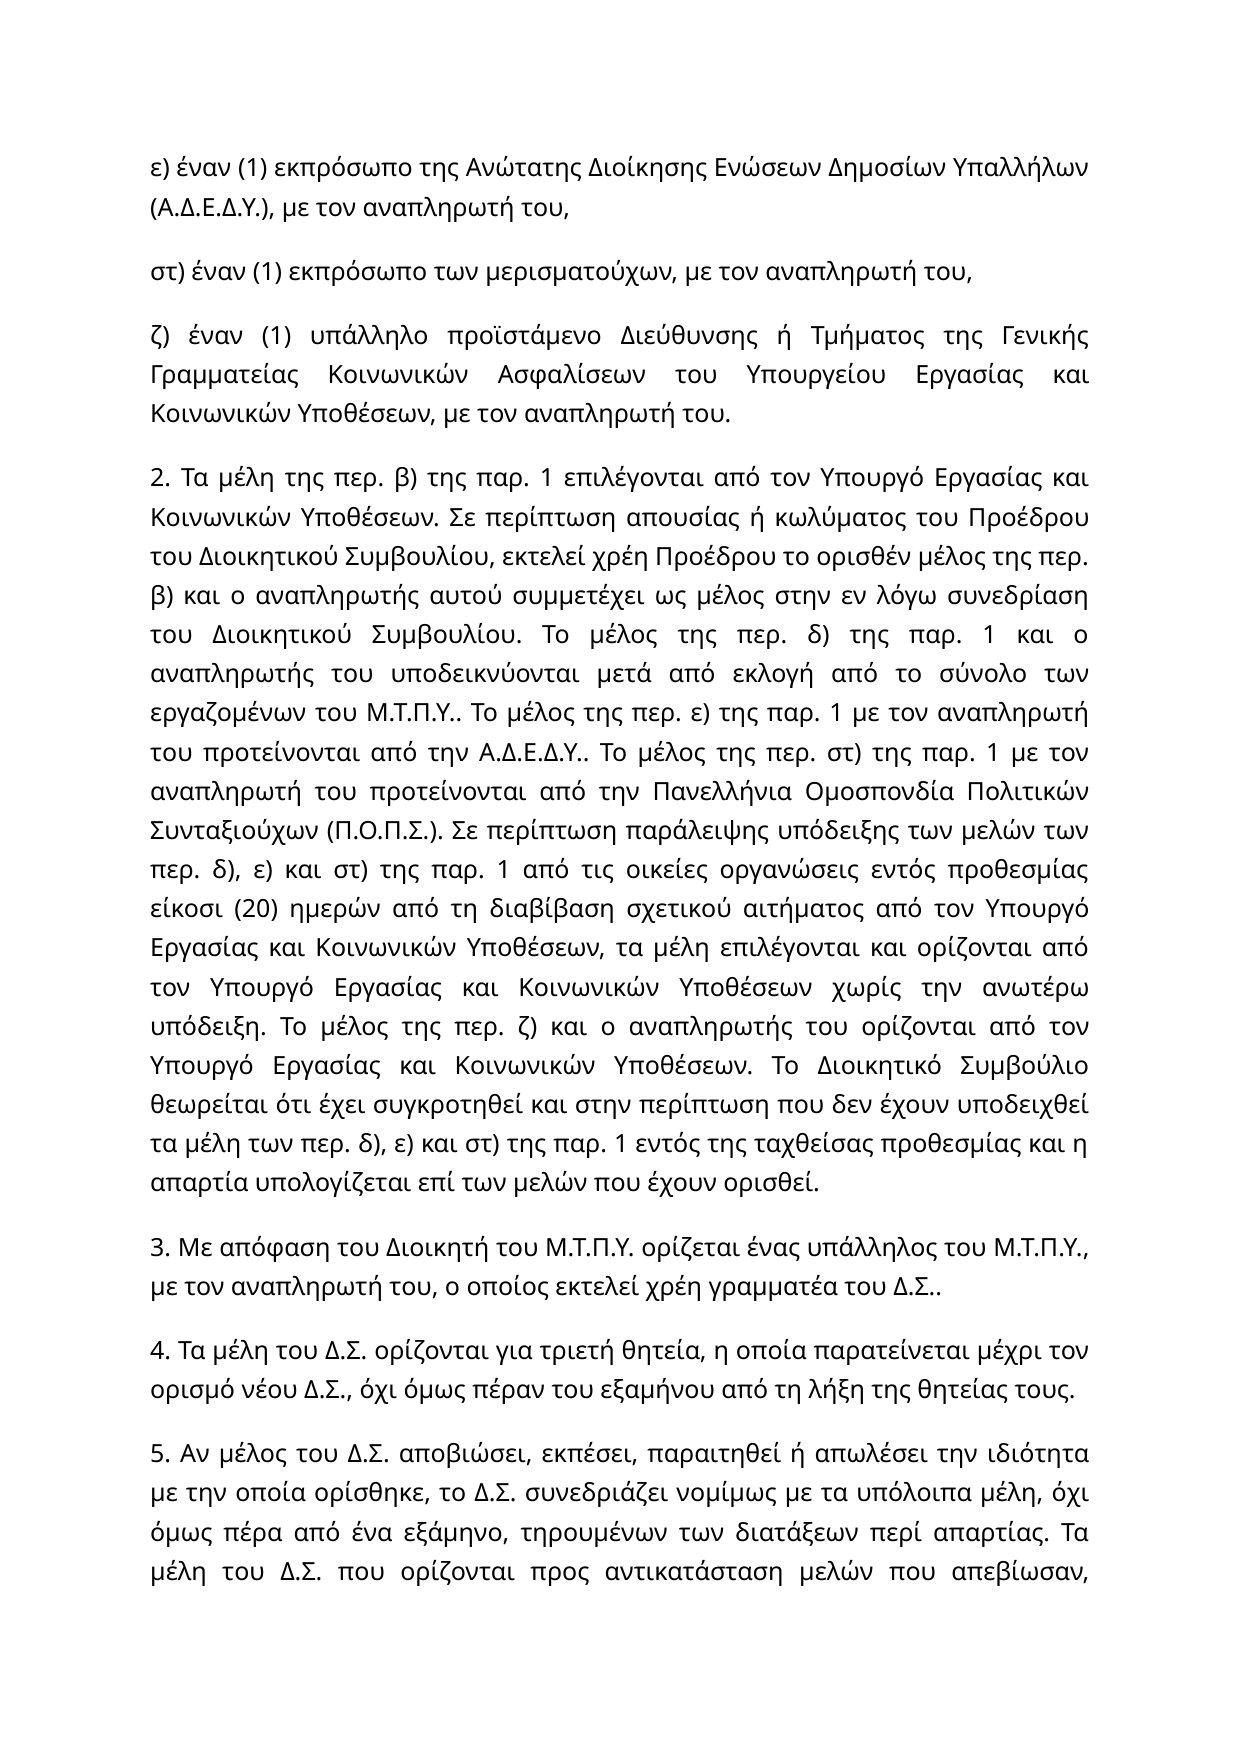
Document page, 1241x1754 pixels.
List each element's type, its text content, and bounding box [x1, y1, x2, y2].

text 2. Τα μέλη της περ. β) της παρ. 1 επιλέγονται από τον Υπουργό Εργασίας και Κοινωνικών Υποθέσεων. Σε περίπτωση απουσίας ή κωλύματος του Προέδρου του Διοικητικού Συμβουλίου, εκτελεί χρέη Προέδρου το ορισθέν μέλος της περ. β) και ο αναπληρωτής αυτού συμμετέχει ως μέλος στην εν λόγω συνεδρίαση του Διοικητικού Συμβουλίου. Το μέλος της περ. δ) της παρ. 1 και ο αναπληρωτής του υποδεικνύονται μετά από εκλογή από το σύνολο των εργαζομένων του Μ.Τ.Π.Υ.. Το μέλος της περ. ε) της παρ. 1 με τον αναπληρωτή του προτείνονται από την Α.Δ.Ε.Δ.Υ.. Το μέλος της περ. στ) της παρ. 1 με τον αναπληρωτή του προτείνονται από την Πανελλήνια Ομοσπονδία Πολιτικών Συνταξιούχων (Π.Ο.Π.Σ.). Σε περίπτωση παράλειψης υπόδειξης των μελών των περ. δ), ε) και στ) της παρ. 1 από τις οικείες οργανώσεις εντός προθεσμίας είκοσι (20) ημερών από τη διαβίβαση σχετικού αιτήματος από τον Υπουργό Εργασίας και Κοινωνικών Υποθέσεων, τα μέλη επιλέγονται και ορίζονται από τον Υπουργό Εργασίας και Κοινωνικών Υποθέσεων χωρίς την ανωτέρω υπόδειξη. Το μέλος της περ. ζ) και ο αναπληρωτής του ορίζονται από τον Υπουργό Εργασίας και Κοινωνικών Υποθέσεων. Το Διοικητικό Συμβούλιο θεωρείται ότι έχει συγκροτηθεί και στην περίπτωση που δεν έχουν υποδειχθεί τα μέλη των περ. δ), ε) και στ) της παρ. 1 εντός της ταχθείσας προθεσμίας και η απαρτία υπολογίζεται επί των μελών που έχουν ορισθεί. [150, 460, 1090, 1199]
text 3. Με απόφαση του Διοικητή του Μ.Τ.Π.Υ. ορίζεται ένας υπάλληλος του Μ.Τ.Π.Υ., με τον αναπληρωτή του, ο οποίος εκτελεί χρέη γραμματέα του Δ.Σ.. [150, 1229, 1090, 1302]
text στ) έναν (1) εκπρόσωπο των μερισματούχων, με τον αναπληρωτή του, [150, 253, 1090, 287]
text ζ) έναν (1) υπάλληλο προϊστάμενο Διεύθυνσης ή Τμήματος της Γενικής Γραμματείας Κοινωνικών Ασφαλίσεων του Υπουργείου Εργασίας και Κοινωνικών Υποθέσεων, με τον αναπληρωτή του. [150, 317, 1090, 430]
text 5. Αν μέλος του Δ.Σ. αποβιώσει, εκπέσει, παραιτηθεί ή απωλέσει την ιδιότητα με την οποία ορίσθηκε, το Δ.Σ. συνεδριάζει νομίμως με τα υπόλοιπα μέλη, όχι όμως πέρα από ένα εξάμηνο, τηρουμένων των διατάξεων περί απαρτίας. Τα μέλη του Δ.Σ. που ορίζονται προς αντικατάσταση μελών που απεβίωσαν, [150, 1436, 1090, 1587]
text ε) έναν (1) εκπρόσωπο της Ανώτατης Διοίκησης Ενώσεων Δημοσίων Υπαλλήλων (Α.Δ.Ε.Δ.Υ.), με τον αναπληρωτή του, [150, 150, 1090, 223]
text 4. Τα μέλη του Δ.Σ. ορίζονται για τριετή θητεία, η οποία παρατείνεται μέχρι τον ορισμό νέου Δ.Σ., όχι όμως πέραν του εξαμήνου από τη λήξη της θητείας τους. [150, 1332, 1090, 1406]
